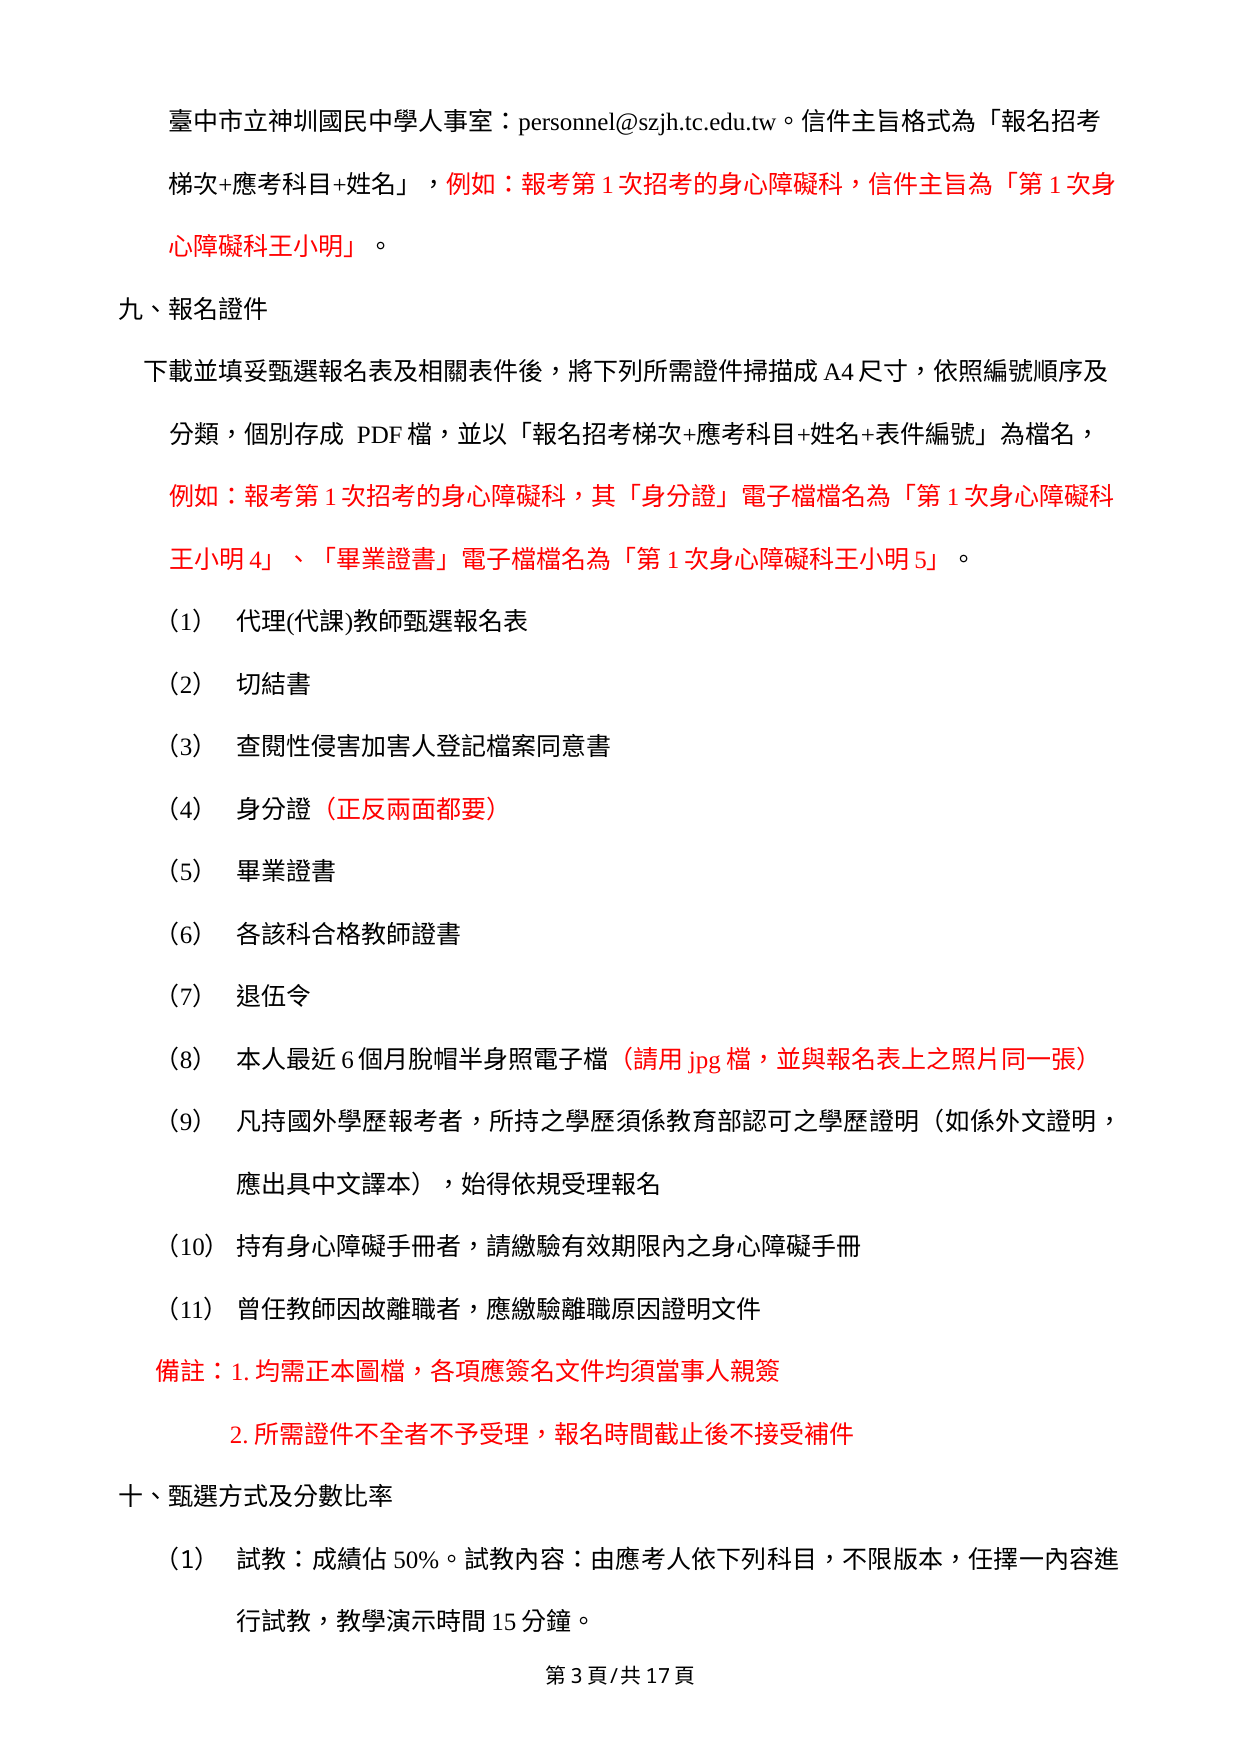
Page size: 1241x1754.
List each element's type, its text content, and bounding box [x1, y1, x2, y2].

text 臺中市立神圳國民中學人事室：personnel@szjh.tc.edu.tw。信件主旨格式為「報名招考梯次+應考科目+姓名」，例如：報考第1次招考的身心障礙科，信件主旨為「第1次身心障礙科王小明」。 [118, 78, 1122, 266]
list 凡持國外學歷報考者，所持之學歷須係教育部認可之學歷證明（如係外文證明，應出具中文譯本），始得依規受理報名 [154, 1078, 1122, 1203]
text 2. 所需證件不全者不予受理，報名時間截止後不接受補件 [192, 1391, 1122, 1453]
list 退伍令 [154, 953, 1122, 1016]
list 本人最近6個月脫帽半身照電子檔（請用jpg檔，並與報名表上之照片同一張） [154, 1016, 1122, 1078]
list 畢業證書 [154, 828, 1122, 891]
text 十、甄選方式及分數比率 [118, 1453, 1122, 1516]
list 各該科合格教師證書 [154, 891, 1122, 953]
list 曾任教師因故離職者，應繳驗離職原因證明文件 [154, 1266, 1122, 1328]
list 代理(代課)教師甄選報名表 [154, 578, 1122, 641]
list 查閱性侵害加害人登記檔案同意書 [154, 703, 1122, 766]
list 持有身心障礙手冊者，請繳驗有效期限內之身心障礙手冊 [154, 1203, 1122, 1266]
list 身分證（正反兩面都要） [154, 766, 1122, 828]
text 備註：1. 均需正本圖檔，各項應簽名文件均須當事人親簽 [156, 1328, 1122, 1391]
text 下載並填妥甄選報名表及相關表件後，將下列所需證件掃描成A4尺寸，依照編號順序及分類，個別存成 PDF檔，並以「報名招考梯次+應考科目+姓名+表件編號」為檔名，例如：報考第1次招考的身心障礙科，其「身分證」電子檔檔名為「第1次身心障礙科王小明4」、「畢業證書」電子檔檔名為「第1次身心障礙科王小明5」。 [118, 328, 1122, 578]
text 九、報名證件 [118, 266, 1122, 328]
list 切結書 [154, 641, 1122, 703]
list 試教：成績佔50%。試教內容：由應考人依下列科目，不限版本，任擇一內容進行試教，教學演示時間15分鐘。 [154, 1516, 1122, 1641]
